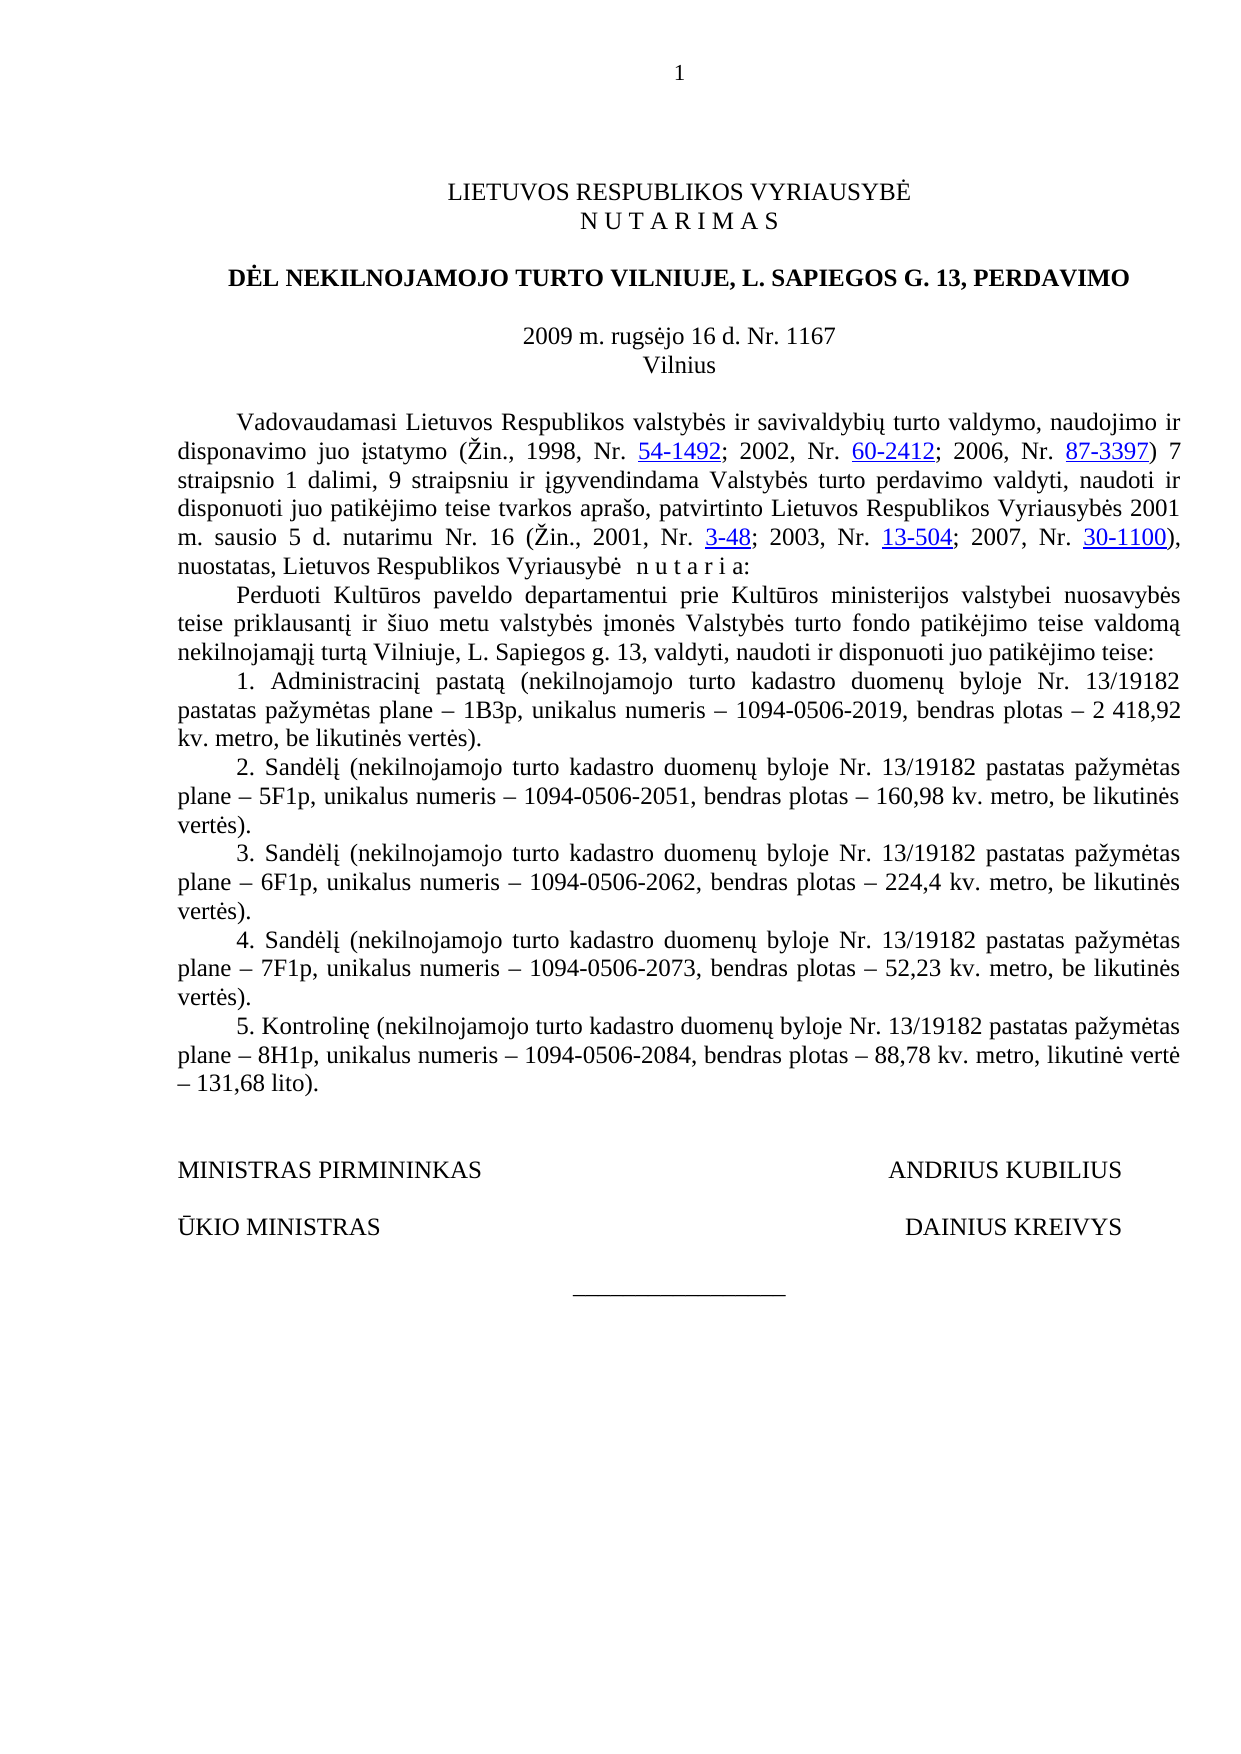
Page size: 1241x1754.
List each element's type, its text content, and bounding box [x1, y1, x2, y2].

text 4. Sandėlį (nekilnojamojo turto kadastro duomenų byloje Nr. 13/19182 pastatas pažymėtas plane – 7F1p, unikalus numeris – 1094-0506-2073, bendras plotas – 52,23 kv. metro, be likutinės vertės). [177, 925, 1181, 1011]
text Lietuvos Respublikos Vyriausybė [177, 177, 1181, 206]
text Perduoti Kultūros paveldo departamentui prie Kultūros ministerijos valstybei nuosavybės teise priklausantį ir šiuo metu valstybės įmonės Valstybės turto fondo patikėjimo teise valdomą nekilnojamąjį turtą Vilniuje, L. Sapiegos g. 13, valdyti, naudoti ir disponuoti juo patikėjimo teise: [177, 580, 1181, 666]
text ŪKIO MINISTRAS DAINIUS KREIVYS [177, 1212, 1181, 1241]
text 1. Administracinį pastatą (nekilnojamojo turto kadastro duomenų byloje Nr. 13/19182 pastatas pažymėtas plane – 1B3p, unikalus numeris – 1094-0506-2019, bendras plotas – 2 418,92 kv. metro, be likutinės vertės). [177, 666, 1181, 752]
text DĖL NEKILNOJAMOJO TURTO VILNIUJE, L. SAPIEGOS G. 13, PERDAVIMO [177, 263, 1181, 292]
text NUTARIMAS [177, 206, 1181, 235]
text 2009 m. rugsėjo 16 d. Nr. 1167 [177, 321, 1181, 350]
text 3. Sandėlį (nekilnojamojo turto kadastro duomenų byloje Nr. 13/19182 pastatas pažymėtas plane – 6F1p, unikalus numeris – 1094-0506-2062, bendras plotas – 224,4 kv. metro, be likutinės vertės). [177, 838, 1181, 925]
text Vadovaudamasi Lietuvos Respublikos valstybės ir savivaldybių turto valdymo, naudojimo ir disponavimo juo įstatymo (Žin., 1998, Nr. 54-1492; 2002, Nr. 60-2412; 2006, Nr. 87-3397) 7 straipsnio 1 dalimi, 9 straipsniu ir įgyvendindama Valstybės turto perdavimo valdyti, naudoti ir disponuoti juo patikėjimo teise tvarkos aprašo, patvirtinto Lietuvos Respublikos Vyriausybės 2001 m. sausio 5 d. nutarimu Nr. 16 (Žin., 2001, Nr. 3-48; 2003, Nr. 13-504; 2007, Nr. 30-1100), nuostatas, Lietuvos Respublikos Vyriausybė nutaria: [177, 407, 1181, 580]
text 5. Kontrolinę (nekilnojamojo turto kadastro duomenų byloje Nr. 13/19182 pastatas pažymėtas plane – 8H1p, unikalus numeris – 1094-0506-2084, bendras plotas – 88,78 kv. metro, likutinė vertė – 131,68 lito). [177, 1011, 1181, 1097]
text MINISTRAS PIRMININKAS ANDRIUS KUBILIUS [177, 1155, 1181, 1183]
text Vilnius [177, 350, 1181, 378]
text _________________ [177, 1270, 1181, 1298]
text 2. Sandėlį (nekilnojamojo turto kadastro duomenų byloje Nr. 13/19182 pastatas pažymėtas plane – 5F1p, unikalus numeris – 1094-0506-2051, bendras plotas – 160,98 kv. metro, be likutinės vertės). [177, 752, 1181, 838]
